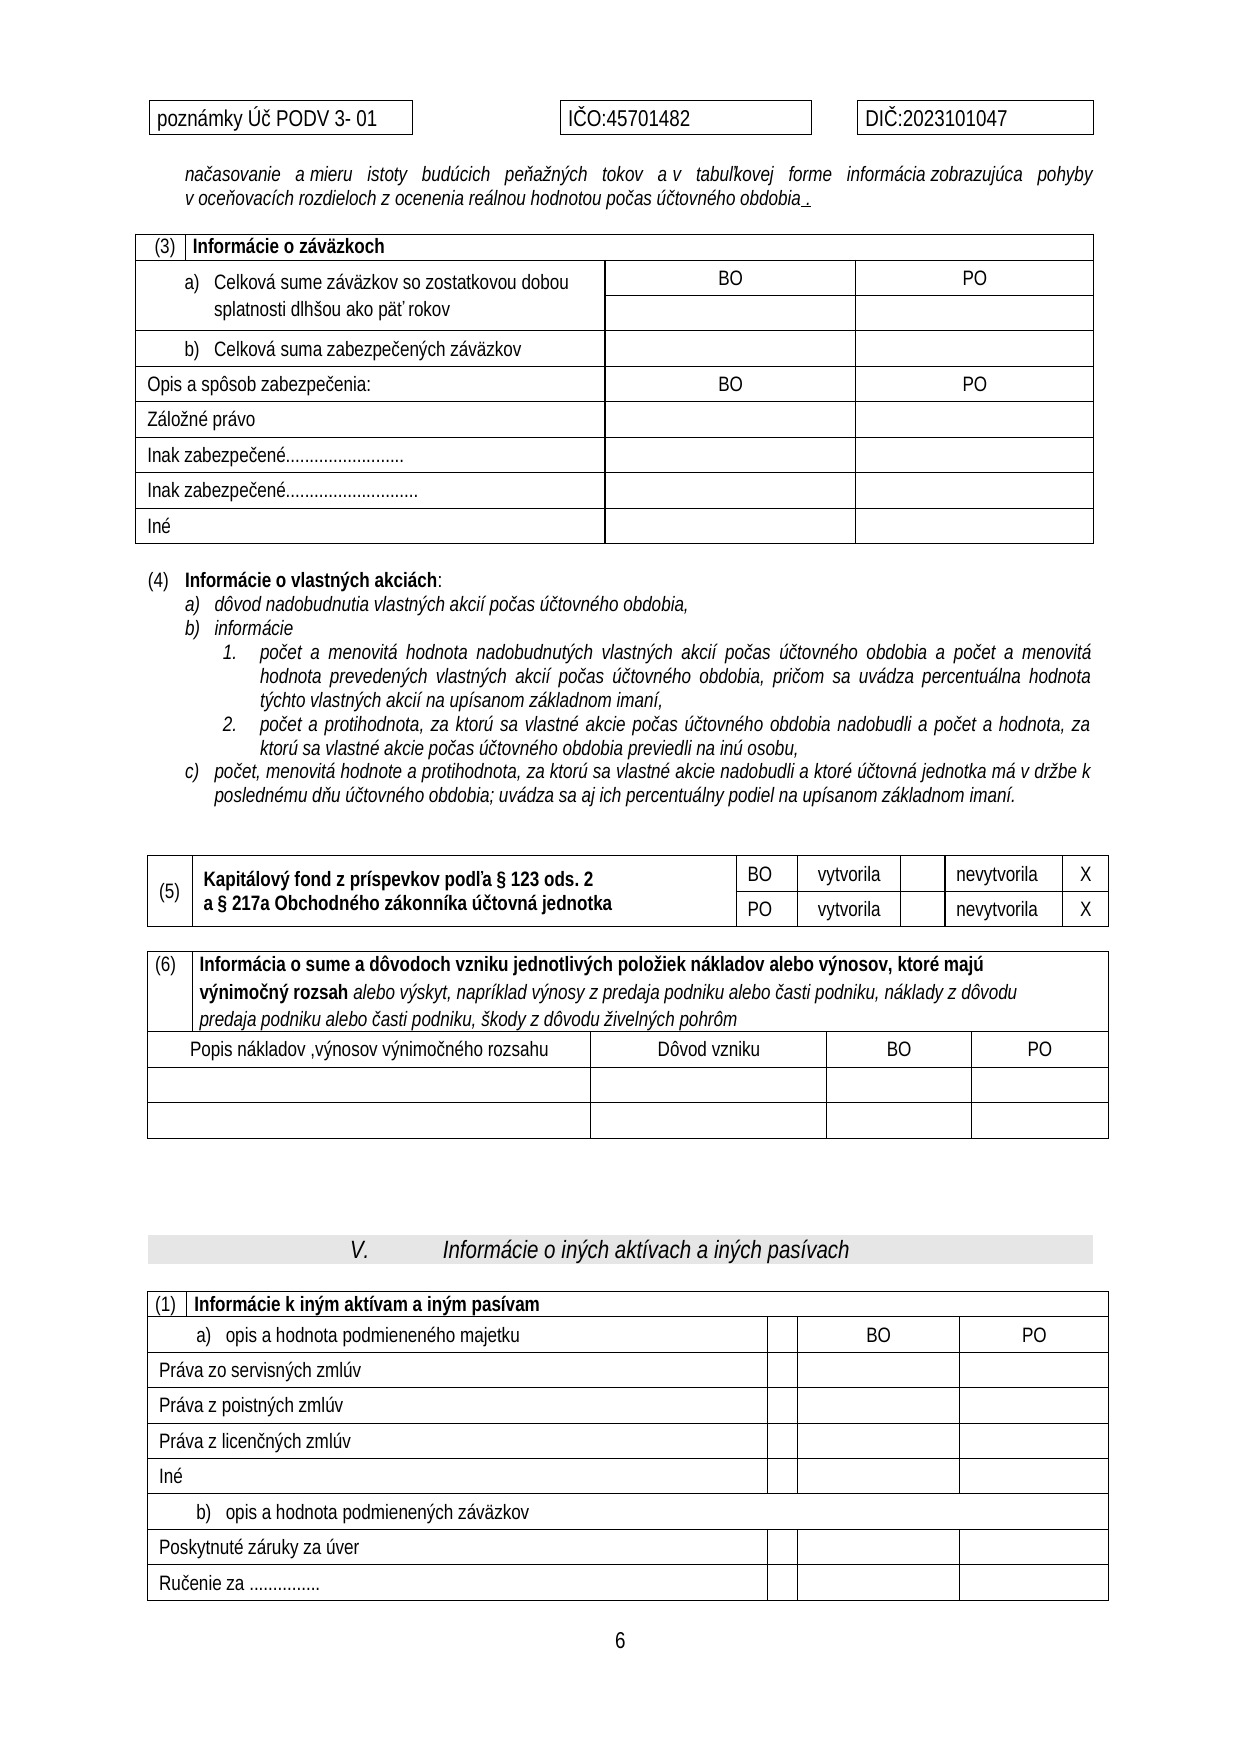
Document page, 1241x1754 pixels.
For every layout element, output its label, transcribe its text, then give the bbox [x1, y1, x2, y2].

list Informácie o vlastných akciách: [148, 568, 1093, 592]
table_cell Ručenie za ............... [148, 1565, 767, 1599]
table_cell Inak zabezpečené......................... [136, 438, 604, 472]
table_header [148, 952, 192, 1031]
table_cell [606, 331, 855, 366]
table_header [148, 1292, 186, 1316]
table_cell Popis nákladov ,výnosov výnimočného rozsahu [148, 1032, 590, 1067]
table_cell BO [606, 367, 855, 401]
table_cell [798, 1459, 959, 1493]
table_cell [768, 1353, 797, 1387]
table_cell [148, 1103, 590, 1137]
table_cell Opis a spôsob zabezpečenia: [136, 367, 604, 401]
table_cell [960, 1424, 1108, 1458]
table_cell [768, 1424, 797, 1458]
table_cell [856, 473, 1093, 507]
table_cell Inak zabezpečené............................ [136, 473, 604, 507]
table_header [148, 856, 192, 926]
table_cell [768, 1530, 797, 1564]
table_cell [960, 1353, 1108, 1387]
table_cell Celková sume záväzkov so zostatkovou dobou splatnosti dlhšou ako päť rokov [136, 261, 604, 330]
table_cell [960, 1565, 1108, 1599]
table_cell [972, 1068, 1108, 1102]
table_header vytvorila [798, 856, 900, 891]
table_cell Práva z poistných zmlúv [148, 1388, 767, 1422]
table_cell [901, 892, 944, 926]
table_cell Celková suma zabezpečených záväzkov [136, 331, 604, 366]
table_cell PO [856, 261, 1093, 295]
table_cell Iné [136, 509, 604, 543]
table_cell BO [827, 1032, 971, 1067]
table_header nevytvorila [946, 856, 1062, 891]
table_cell [591, 1103, 826, 1137]
table_header X [1063, 856, 1108, 891]
table_cell [827, 1103, 971, 1137]
table_cell nevytvorila [946, 892, 1062, 926]
table_cell Záložné právo [136, 402, 604, 437]
table_cell [856, 296, 1093, 330]
table_cell vytvorila [798, 892, 900, 926]
table_header [136, 235, 185, 259]
table_cell BO [798, 1317, 959, 1352]
table_cell [960, 1388, 1108, 1422]
table_cell [606, 509, 855, 543]
table_cell [798, 1353, 959, 1387]
table_cell PO [856, 367, 1093, 401]
list informácie [185, 616, 1093, 640]
table_cell [798, 1565, 959, 1599]
table_cell X [1063, 892, 1108, 926]
table_header Informácie k iným aktívam a iným pasívam [187, 1292, 1108, 1316]
table_header [901, 856, 944, 891]
table_cell BO [606, 261, 855, 295]
table_cell Iné [148, 1459, 767, 1493]
table_cell [972, 1103, 1108, 1137]
list Informácie o iných aktívach a iných pasívach [148, 1235, 1093, 1264]
list počet, menovitá hodnote a protihodnota, za ktorú sa vlastné akcie nadobudli a ktoré účtovná jednotka má v držbe k poslednému dňu účtovného obdobia; uvádza sa aj ich percentuálny podiel na upísanom základnom imaní. [185, 759, 1093, 807]
table_cell [591, 1068, 826, 1102]
table_cell Práva zo servisných zmlúv [148, 1353, 767, 1387]
table_cell [798, 1388, 959, 1422]
table_header Informácia o sume a dôvodoch vzniku jednotlivých položiek nákladov alebo výnosov, ktoré majú výnimočný rozsah alebo výskyt, napríklad výnosy z predaja podniku alebo časti podniku, náklady z dôvodu predaja podniku alebo časti podniku, škody z dôvodu živelných pohrôm [193, 952, 1108, 1031]
table_cell [606, 473, 855, 507]
list počet a menovitá hodnota nadobudnutých vlastných akcií počas účtovného obdobia a počet a menovitá hodnota prevedených vlastných akcií počas účtovného obdobia, pričom sa uvádza percentuálna hodnota týchto vlastných akcií na upísanom základnom imaní, [223, 640, 1093, 712]
table_cell [606, 438, 855, 472]
table_header Informácie o záväzkoch [186, 235, 1093, 259]
table_cell [960, 1530, 1108, 1564]
table_cell [768, 1459, 797, 1493]
list načasovanie a mieru istoty budúcich peňažných tokov a v tabuľkovej forme informácia zobrazujúca pohyby v oceňovacích rozdieloch z ocenenia reálnou hodnotou počas účtovného obdobia . [148, 162, 1093, 209]
table_cell [856, 509, 1093, 543]
table_cell [856, 331, 1093, 366]
table_cell [768, 1317, 797, 1352]
table_header Kapitálový fond z príspevkov podľa § 123 ods. 2 a § 217a Obchodného zákonníka účtovná jednotka [193, 856, 736, 926]
table_cell opis a hodnota podmienených záväzkov [148, 1494, 1108, 1529]
table_cell PO [960, 1317, 1108, 1352]
table_cell [856, 438, 1093, 472]
table_cell [798, 1424, 959, 1458]
table_cell [798, 1530, 959, 1564]
table_cell Dôvod vzniku [591, 1032, 826, 1067]
table_cell opis a hodnota podmieneného majetku [148, 1317, 767, 1352]
table_cell Poskytnuté záruky za úver [148, 1530, 767, 1564]
table_cell [148, 1068, 590, 1102]
table_cell [827, 1068, 971, 1102]
table_cell [768, 1388, 797, 1422]
table_cell [856, 402, 1093, 437]
table_cell [606, 296, 855, 330]
table_cell [960, 1459, 1108, 1493]
table_cell PO [737, 892, 797, 926]
table_cell [606, 402, 855, 437]
list dôvod nadobudnutia vlastných akcií počas účtovného obdobia, [185, 592, 1093, 616]
list počet a protihodnota, za ktorú sa vlastné akcie počas účtovného obdobia nadobudli a počet a hodnota, za ktorú sa vlastné akcie počas účtovného obdobia previedli na inú osobu, [223, 712, 1093, 759]
table_cell PO [972, 1032, 1108, 1067]
table_cell Práva z licenčných zmlúv [148, 1424, 767, 1458]
table_cell [768, 1565, 797, 1599]
table_header BO [737, 856, 797, 891]
